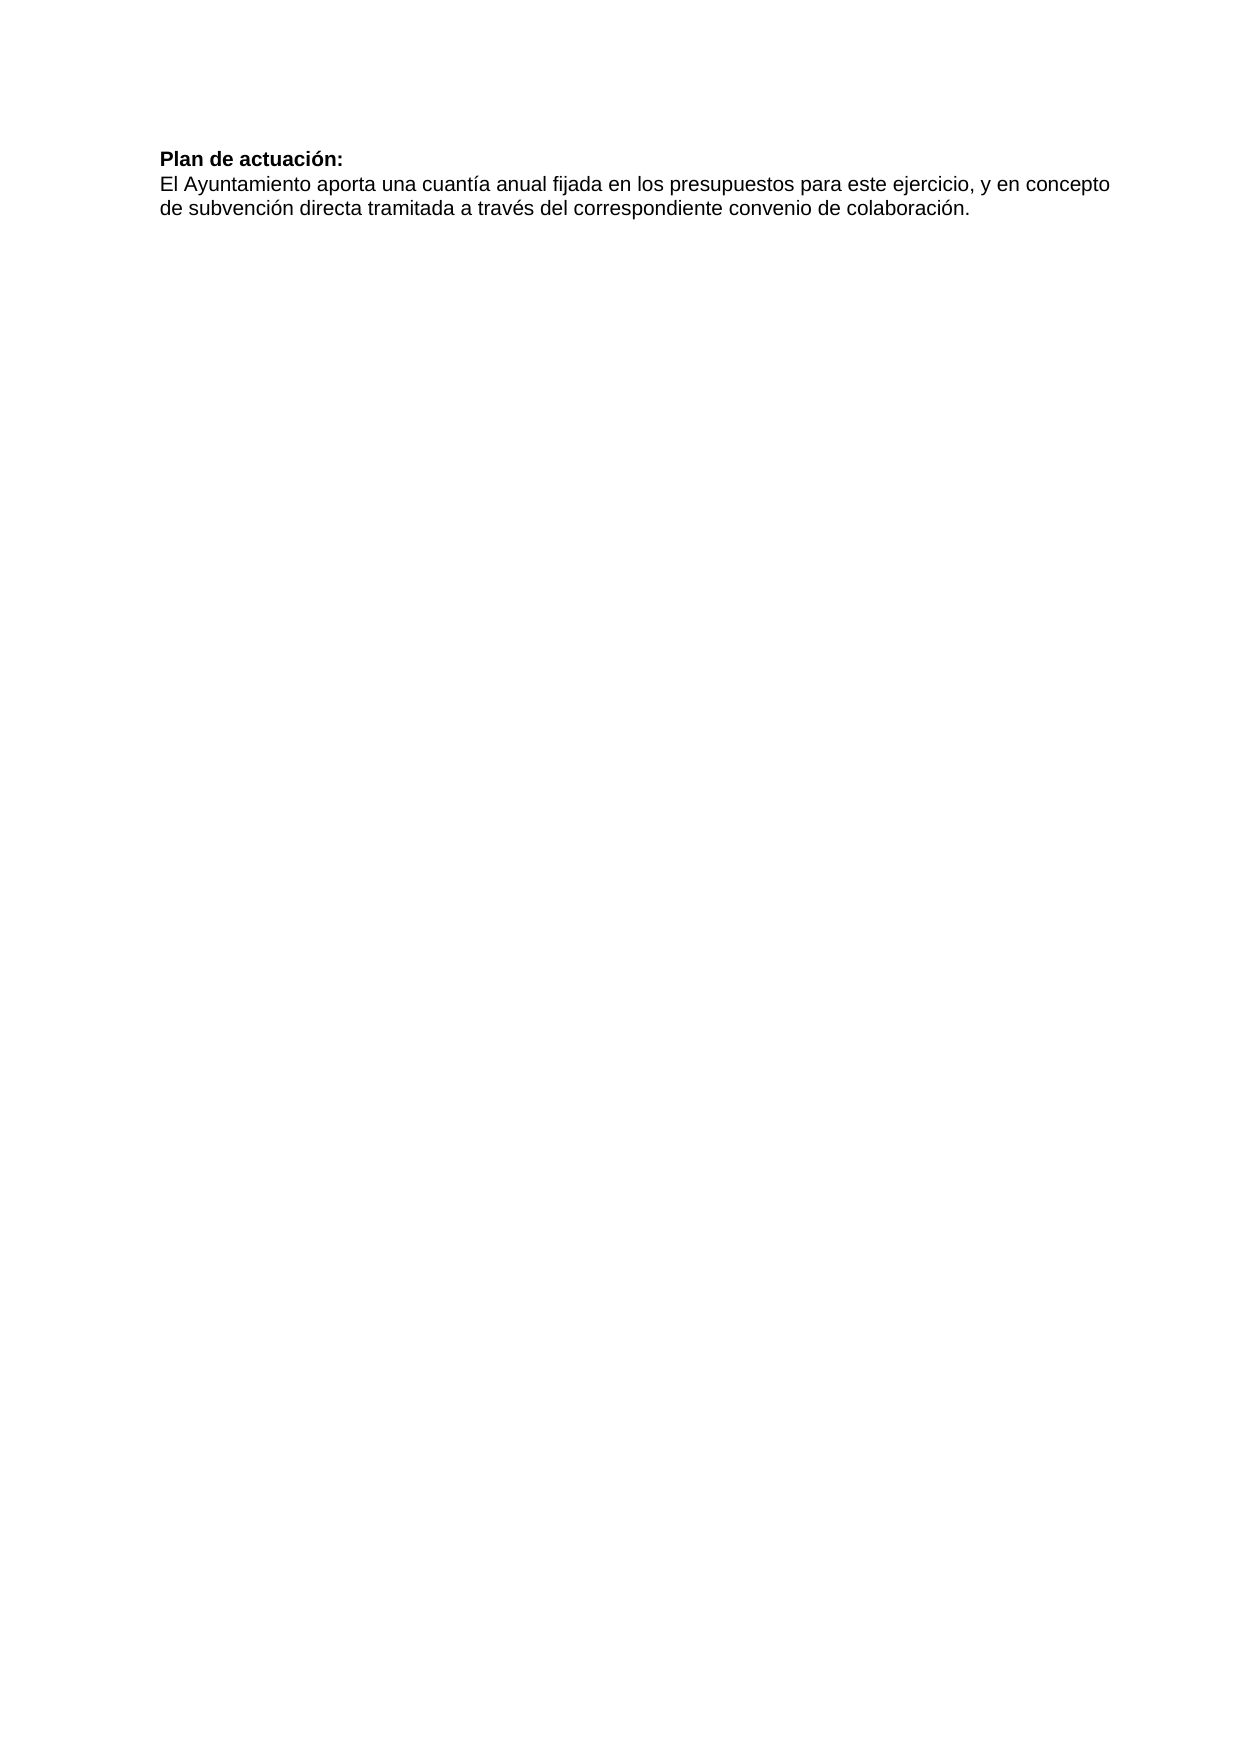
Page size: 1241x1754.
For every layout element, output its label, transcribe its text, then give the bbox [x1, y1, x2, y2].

subtitle Plan de actuación: [159, 147, 1134, 171]
text El Ayuntamiento aporta una cuantía anual fijada en los presupuestos para este ejercicio, y en concepto de subvención directa tramitada a través del correspondiente convenio de colaboración. [159, 171, 1118, 219]
